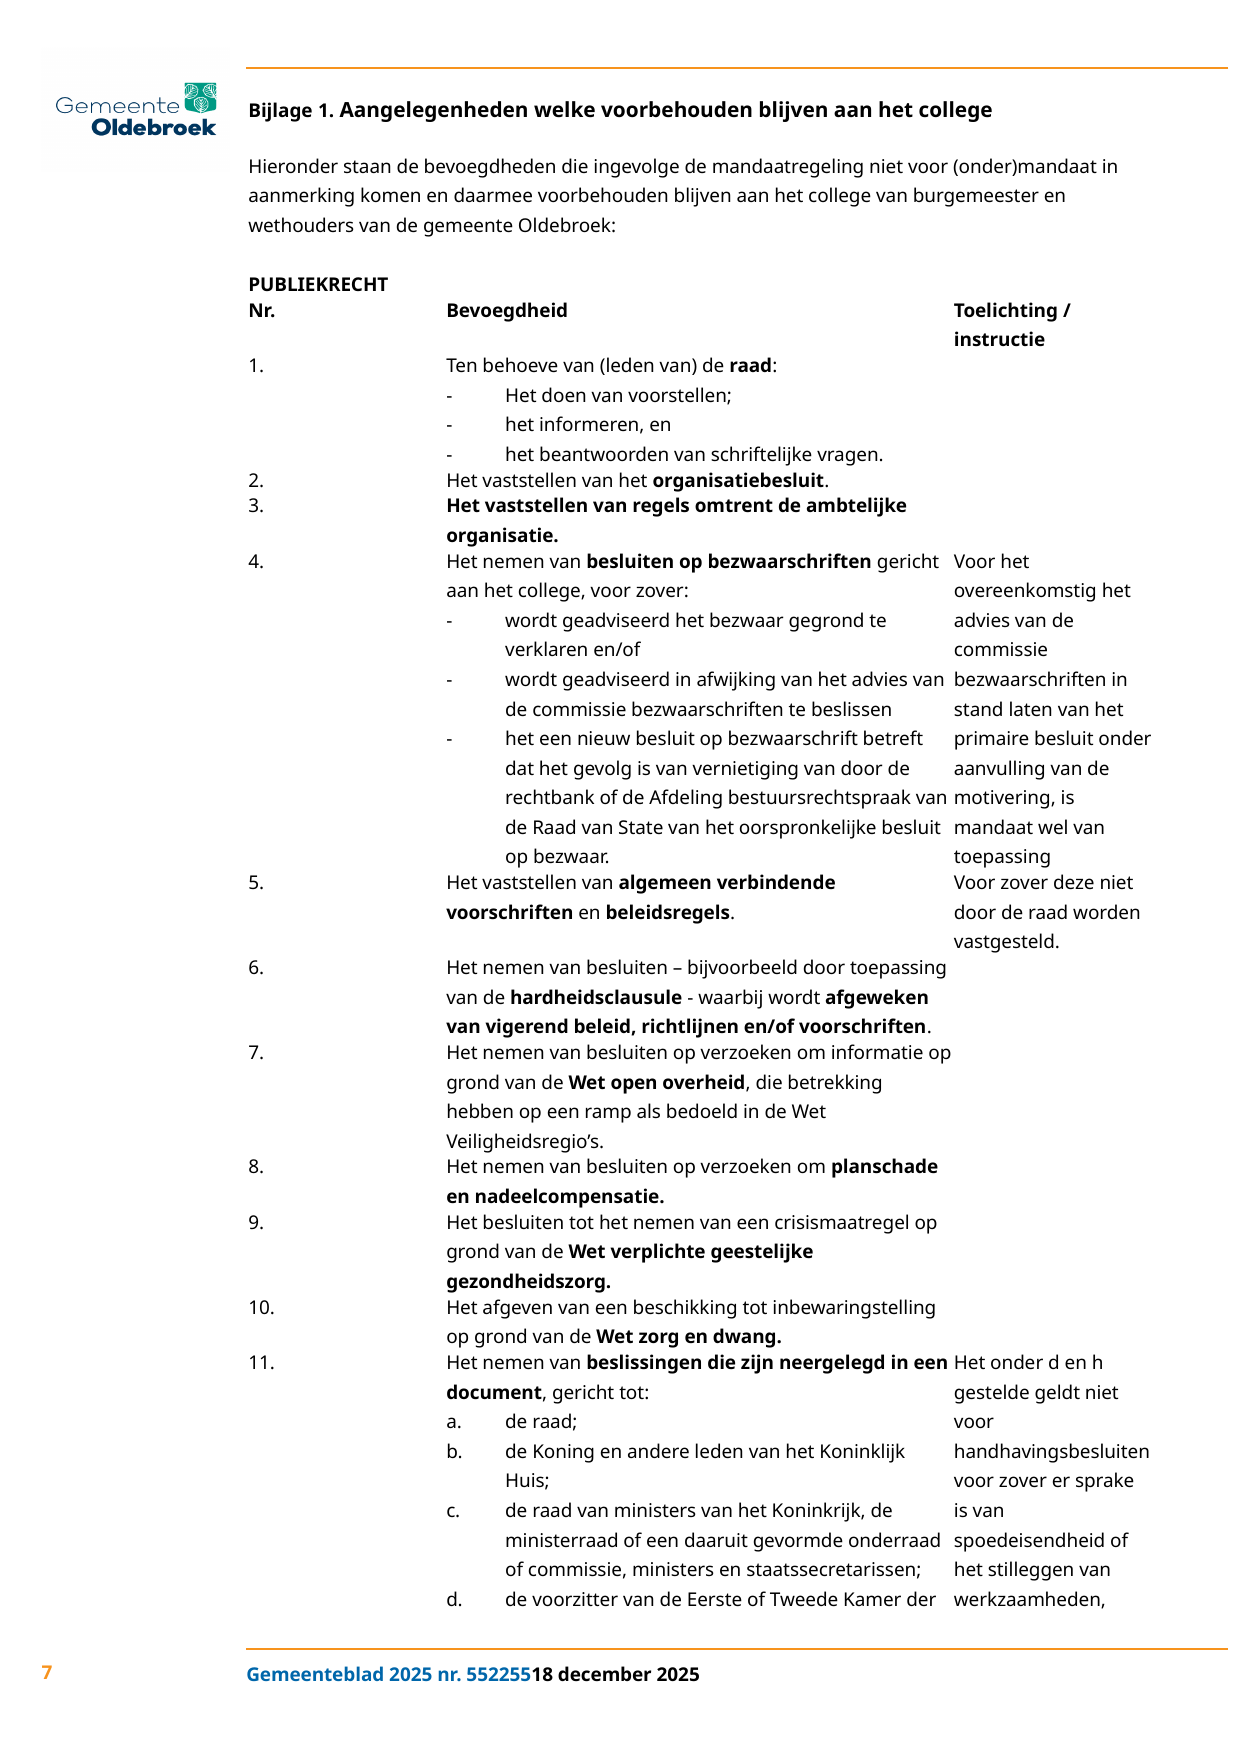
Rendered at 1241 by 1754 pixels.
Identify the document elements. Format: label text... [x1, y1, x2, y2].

table_cell Toelichting / instructie [954, 297, 1152, 352]
table_cell [954, 1209, 1152, 1294]
table_cell [954, 954, 1152, 1039]
table_cell Voor zover deze niet door de raad worden vastgesteld. [954, 870, 1152, 954]
table_cell 2. [248, 467, 446, 493]
table_cell Het nemen van besluiten op verzoeken om planschade en nadeelcompensatie. [446, 1154, 954, 1209]
table_cell Het nemen van besluiten op verzoeken om informatie op grond van de Wet open overheid, die betrekking hebben op een ramp als bedoeld in de Wet Veiligheidsregio’s. [446, 1039, 954, 1154]
table_cell Het vaststellen van algemeen verbindende voorschriften en beleidsregels. [446, 870, 954, 954]
table_cell [954, 353, 1152, 467]
table_cell [954, 493, 1152, 548]
table_cell [954, 1154, 1152, 1209]
table_cell 1. [248, 353, 446, 467]
table_cell 10. [248, 1294, 446, 1349]
table_cell Bevoegdheid [446, 297, 954, 352]
table_cell Het nemen van besluiten – bijvoorbeeld door toepassing van de hardheidsclausule - waarbij wordt afgeweken van vigerend beleid, richtlijnen en/of voorschriften. [446, 954, 954, 1039]
table_cell Voor het overeenkomstig het advies van de commissie bezwaarschriften in stand laten van het primaire besluit onder aanvulling van de motivering, is mandaat wel van toepassing [954, 548, 1152, 869]
table_cell Het nemen van besluiten op bezwaarschriften gericht aan het college, voor zover: wordt geadviseerd het bezwaar gegrond te verklaren en/of wordt geadviseerd in afwijking van het advies van de commissie bezwaarschriften te beslissen het een nieuw besluit op bezwaarschrift betreft dat het gevolg is van vernietiging van door de rechtbank of de Afdeling bestuursrechtspraak van de Raad van State van het oorspronkelijke besluit op bezwaar. [446, 548, 954, 869]
table_cell 5. [248, 870, 446, 954]
table_cell Het besluiten tot het nemen van een crisismaatregel op grond van de Wet verplichte geestelijke gezondheidszorg. [446, 1209, 954, 1294]
text Hieronder staan de bevoegdheden die ingevolge de mandaatregeling niet voor (onder)mandaat in aanmerking komen en daarmee voorbehouden blijven aan het college van burgemeester en wethouders van de gemeente Oldebroek: [248, 153, 1152, 238]
table_cell 4. [248, 548, 446, 869]
table_cell 7. [248, 1039, 446, 1154]
table_cell 6. [248, 954, 446, 1039]
table_cell Het afgeven van een beschikking tot inbewaringstelling op grond van de Wet zorg en dwang. [446, 1294, 954, 1349]
table_cell Het nemen van beslissingen die zijn neergelegd in een document, gericht tot: de raad; de Koning en andere leden van het Koninklijk Huis; de raad van ministers van het Koninkrijk, de ministerraad of een daaruit gevormde onderraad of commissie, ministers en staatssecretarissen; de voorzitter van de Eerste of Tweede Kamer der [446, 1349, 954, 1612]
text Bijlage 1. Aangelegenheden welke voorbehouden blijven aan het college [248, 95, 1152, 123]
picture [41, 47, 231, 172]
table_cell Ten behoeve van (leden van) de raad: Het doen van voorstellen; het informeren, en het beantwoorden van schriftelijke vragen. [446, 353, 954, 467]
table_header PUBLIEKRECHT [248, 271, 1152, 297]
table_cell [954, 467, 1152, 493]
table_cell 3. [248, 493, 446, 548]
table_cell 11. [248, 1349, 446, 1612]
table_cell Het onder d en h gestelde geldt niet voor handhavingsbesluiten voor zover er sprake is van spoedeisendheid of het stilleggen van werkzaamheden, [954, 1349, 1152, 1612]
table_cell Het vaststellen van het organisatiebesluit. [446, 467, 954, 493]
table_cell [954, 1294, 1152, 1349]
table_cell Nr. [248, 297, 446, 352]
table_cell Het vaststellen van regels omtrent de ambtelijke organisatie. [446, 493, 954, 548]
table_cell 9. [248, 1209, 446, 1294]
table_cell [954, 1039, 1152, 1154]
table_cell 8. [248, 1154, 446, 1209]
